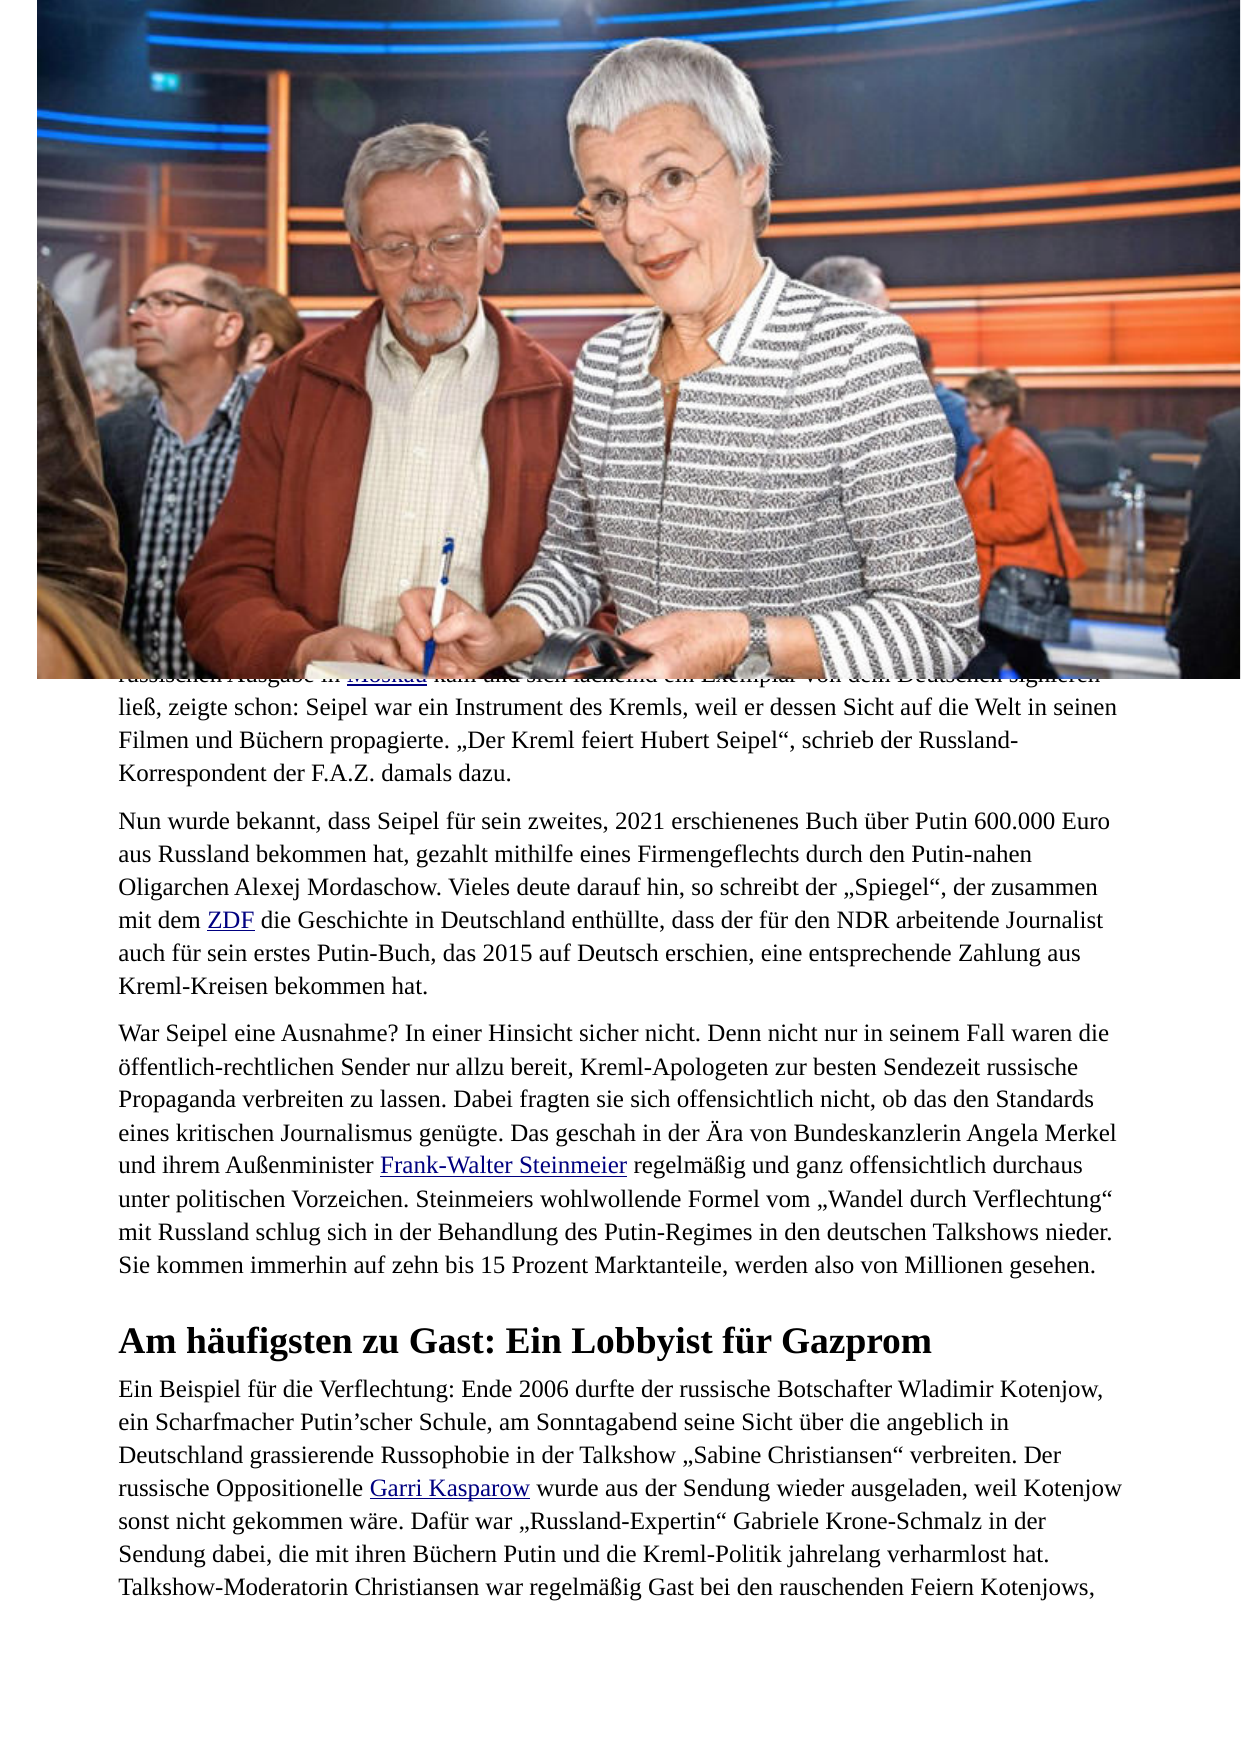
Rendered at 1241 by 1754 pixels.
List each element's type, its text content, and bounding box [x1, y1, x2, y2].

text Ein Beispiel für die Verflechtung: Ende 2006 durfte der russische Botschafter Wladimir Kotenjow, ein Scharfmacher Putin’scher Schule, am Sonntagabend seine Sicht über die angeblich in Deutschland grassierende Russophobie in der Talkshow „Sabine Christiansen“ verbreiten. Der russische Oppositionelle Garri Kasparow wurde aus der Sendung wieder ausgeladen, weil Kotenjow sonst nicht gekommen wäre. Dafür war „Russland-Expertin“ Gabriele Krone-Schmalz in der Sendung dabei, die mit ihren Büchern Putin und die Kreml-Politik jahrelang verharmlost hat. Talkshow-Moderatorin Christiansen war regelmäßig Gast bei den rauschenden Feiern Kotenjows, [118, 1374, 1122, 1601]
subtitle Am häufigsten zu Gast: Ein Lobbyist für Gazprom [118, 1318, 1122, 1361]
text War Seipel eine Ausnahme? In einer Hinsicht sicher nicht. Denn nicht nur in seinem Fall waren die öffentlich-rechtlichen Sender nur allzu bereit, Kreml-Apologeten zur besten Sendezeit russische Propaganda verbreiten zu lassen. Dabei fragten sie sich offensichtlich nicht, ob das den Standards eines kritischen Journalismus genügte. Das geschah in der Ära von Bundeskanzlerin Angela Merkel und ihrem Außenminister Frank-Walter Steinmeier regelmäßig und ganz offensichtlich durchaus unter politischen Vorzeichen. Steinmeiers wohlwollende Formel vom „Wandel durch Verflechtung“ mit Russland schlug sich in der Behandlung des Putin-Regimes in den deutschen Talkshows nieder. Sie kommen immerhin auf zehn bis 15 Prozent Marktanteile, werden also von Millionen gesehen. [118, 1018, 1122, 1278]
text Nun wurde bekannt, dass Seipel für sein zweites, 2021 erschienenes Buch über Putin 600.000 Euro aus Russland bekommen hat, gezahlt mithilfe eines Firmengeflechts durch den Putin-nahen Oligarchen Alexej Mordaschow. Vieles deute darauf hin, so schreibt der „Spiegel“, der zusammen mit dem ZDF die Geschichte in Deutschland enthüllte, dass der für den NDR arbeitende Journalist auch für sein erstes Putin-Buch, das 2015 auf Deutsch erschien, eine entsprechende Zahlung aus Kreml-Kreisen bekommen hat. [118, 806, 1122, 1000]
text Dass seine Bücher auch auf Russisch erschienen, dass Putin 2016 selbst zur Vorstellung der russischen Ausgabe in Moskau kam und sich lächelnd ein Exemplar von dem Deutschen signieren ließ, zeigte schon: Seipel war ein Instrument des Kremls, weil er dessen Sicht auf die Welt in seinen Filmen und Büchern propagierte. „Der Kreml feiert Hubert Seipel“, schrieb der Russland-Korrespondent der F.A.Z. damals dazu. [118, 679, 1122, 787]
picture [37, 0, 1241, 679]
